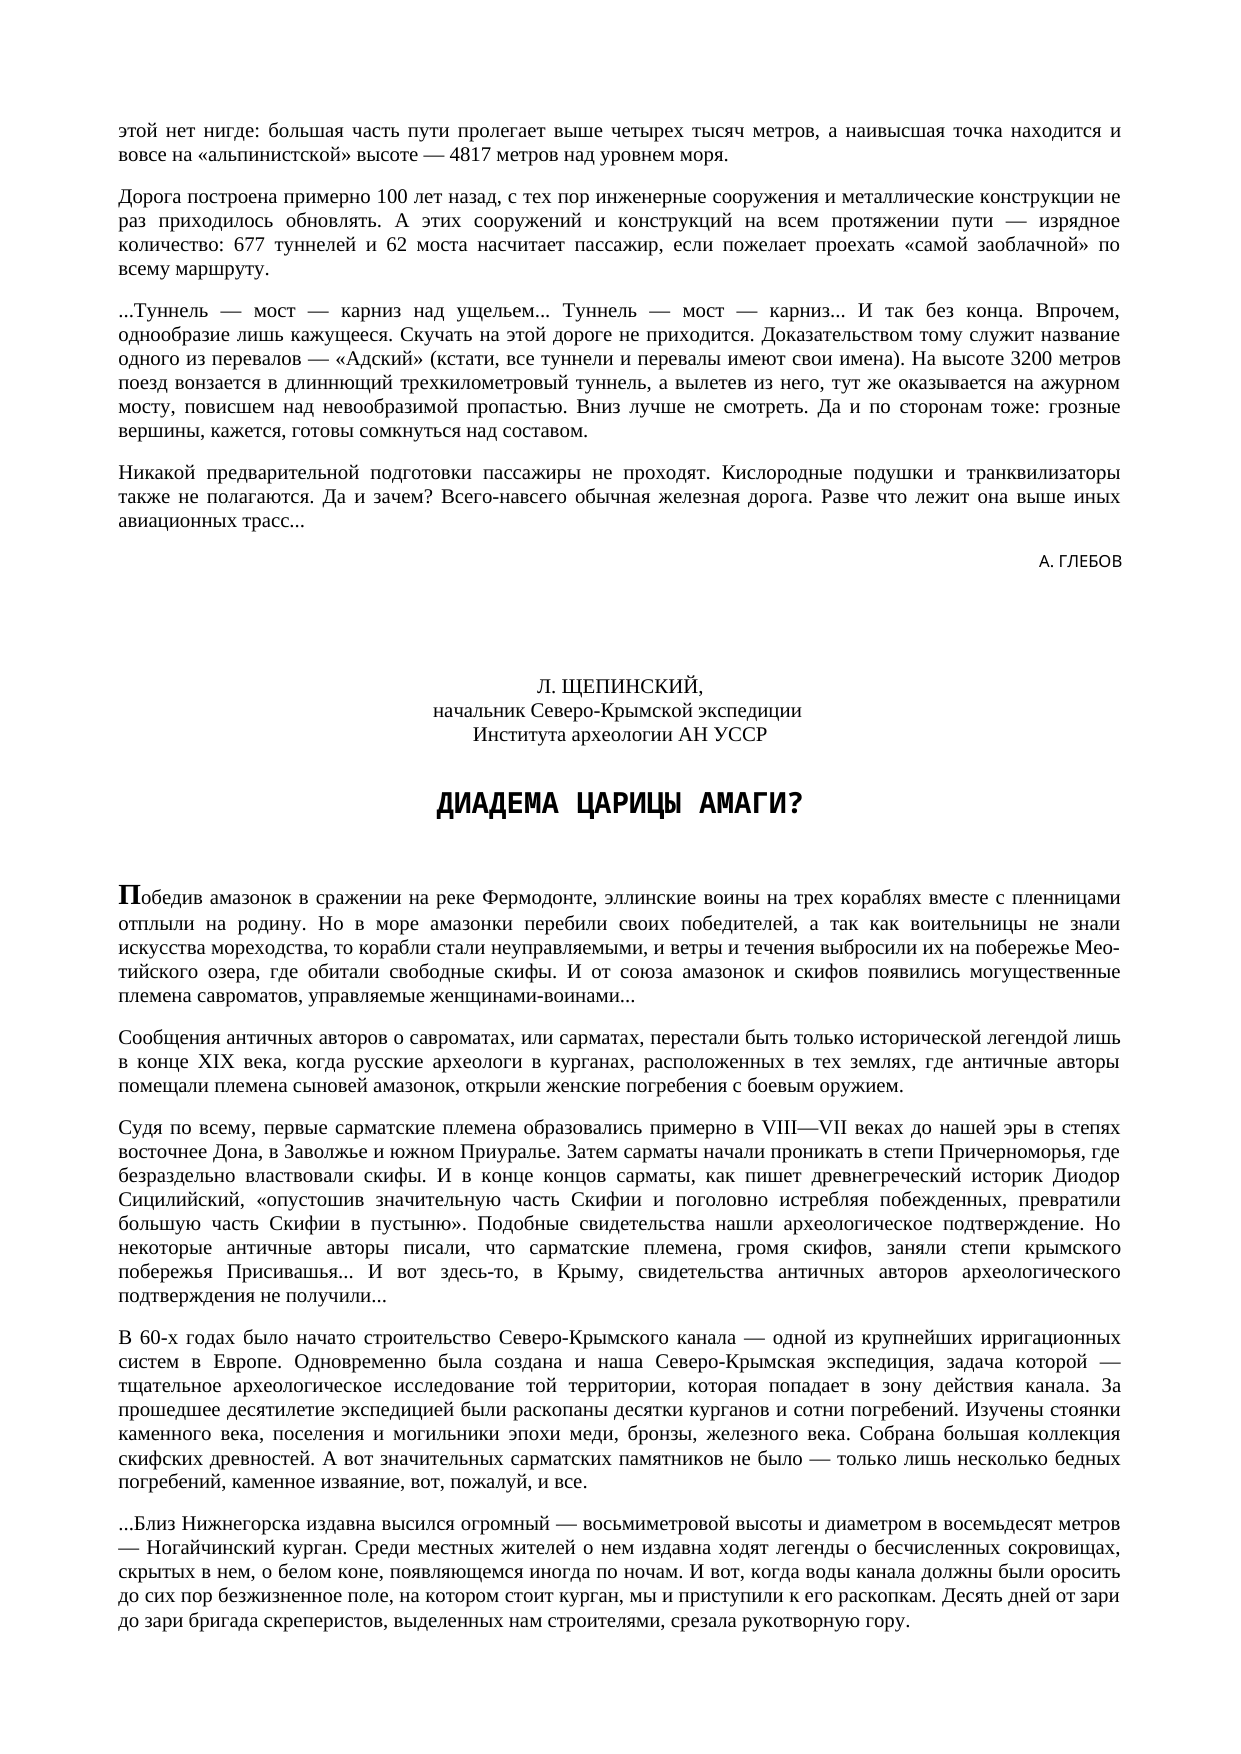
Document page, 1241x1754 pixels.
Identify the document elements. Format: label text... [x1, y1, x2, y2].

text Судя по всему, первые сарматские племена образовались примерно в VIII—VII веках до нашей эры в степях восточнее Дона, в Заволжье и южном Приуралье. Затем сарматы начали проникать в степи Причерноморья, где безраздельно властвовали скифы. И в конце концов сарматы, как пишет древнегреческий историк Диодор Сицилийский, «опустошив значительную часть Скифии и поголовно истребляя побежденных, превратили большую часть Скифии в пустыню». Подобные свидетельства нашли археологическое подтверждение. Но некоторые античные авторы писали, что сарматские племена, громя скифов, заняли степи крымского побережья Присивашья... И вот здесь-то, в Крыму, свидетельства античных авторов археологического подтверждения не получили... [118, 1115, 1122, 1307]
text ...Близ Нижнегорска издавна высился огромный — восьмиметровой высоты и диаметром в восемьдесят метров — Ногайчинский курган. Среди местных жителей о нем издавна ходят легенды о бесчисленных сокровищах, скрытых в нем, о белом коне, появляющемся иногда по ночам. И вот, когда воды канала должны были оросить до сих пор безжизненное поле, на котором стоит курган, мы и приступили к его раскопкам. Десять дней от зари до зари бригада скреперистов, выделенных нам строителями, срезала рукотворную гору. [118, 1511, 1122, 1632]
subtitle ДИАДЕМА ЦАРИЦЫ АМАГИ? [118, 783, 1122, 822]
text В 60-х годах было начато строительство Северо-Крымского канала — одной из крупнейших ирригационных систем в Европе. Одновременно была создана и наша Северо-Крымская экспедиция, задача которой — тщательное археологическое исследование той территории, которая попадает в зону действия канала. За прошедшее десятилетие экспедицией были раскопаны десятки курганов и сотни погребений. Изучены стоянки каменного века, поселения и могильники эпохи меди, бронзы, железного века. Собрана большая коллекция скифских древностей. А вот значительных сарматских памятников не было — только лишь несколько бедных погребений, каменное изваяние, вот, пожалуй, и все. [118, 1325, 1122, 1493]
text ...Туннель — мост — карниз над ущельем... Туннель — мост — карниз... И так без конца. Впрочем, однообразие лишь кажущееся. Скучать на этой дороге не приходится. Доказательством тому служит название одного из перевалов — «Адский» (кстати, все туннели и перевалы имеют свои имена). На высоте 3200 метров поезд вонзается в длиннющий трехкилометровый туннель, а вылетев из него, тут же оказывается на ажурном мосту, повисшем над невообразимой пропастью. Вниз лучше не смотреть. Да и по сторонам тоже: грозные вершины, кажется, готовы сомкнуться над составом. [118, 298, 1122, 442]
text Дорога построена примерно 100 лет назад, с тех пор инженерные сооружения и металлические конструкции не раз приходилось обновлять. А этих сооружений и конструкций на всем протяжении пути — изрядное количество: 677 туннелей и 62 моста насчитает пассажир, если пожелает проехать «самой заоблачной» по всему маршруту. [118, 184, 1122, 280]
text А. ГЛЕБОВ [118, 550, 1122, 573]
text Никакой предварительной подготовки пассажиры не проходят. Кислородные подушки и транквилизаторы также не полагаются. Да и зачем? Всего-навсего обычная железная дорога. Разве что лежит она выше иных авиационных трасс... [118, 460, 1122, 532]
text Л. ЩЕПИНСКИЙ, начальник Северо-Крымской экспедиции Института археологии АН УССР [118, 674, 1122, 746]
text этой нет нигде: большая часть пути пролегает выше четырех тысяч метров, а наивысшая точка находится и вовсе на «альпинистской» высоте — 4817 метров над уровнем моря. [118, 118, 1122, 166]
text Сообщения античных авторов о савроматах, или сарматах, перестали быть только исторической легендой лишь в конце XIX века, когда русские археологи в курганах, расположенных в тех землях, где античные авторы помещали племена сыновей амазонок, открыли женские погребения с боевым оружием. [118, 1025, 1122, 1097]
text Победив амазонок в сражении на реке Фермодонте, эллинские воины на трех кораблях вместе с пленницами отплыли на родину. Но в море амазонки перебили своих победителей, а так как воительницы не знали искусства мореходства, то корабли стали неуправляемыми, и ветры и течения выбросили их на побережье Мео-тийского озера, где обитали свободные скифы. И от союза амазонок и скифов появились могущественные племена савроматов, управляемые женщинами-воинами... [118, 877, 1122, 1007]
